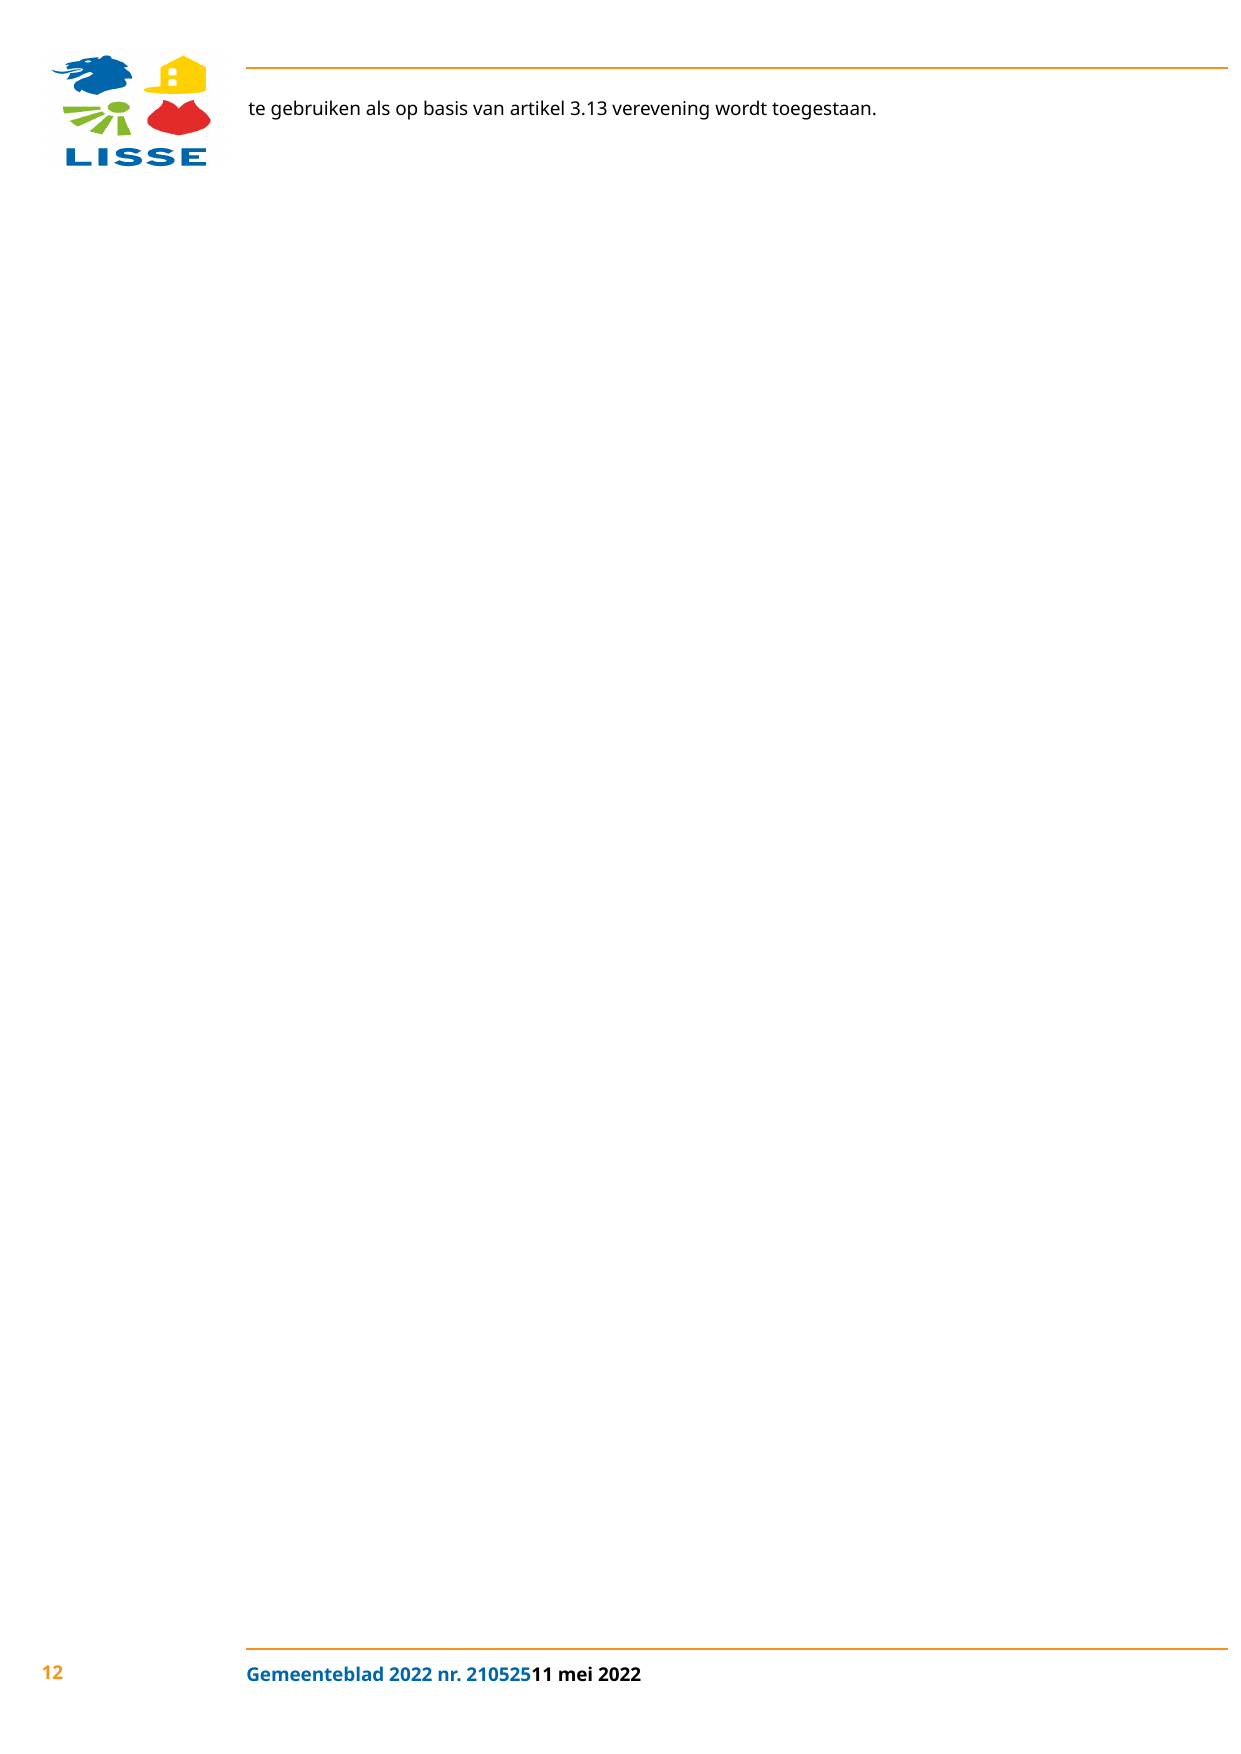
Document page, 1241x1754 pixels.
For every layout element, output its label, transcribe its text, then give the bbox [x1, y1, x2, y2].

picture [41, 47, 231, 172]
text te gebruiken als op basis van artikel 3.13 verevening wordt toegestaan. [248, 95, 1152, 121]
